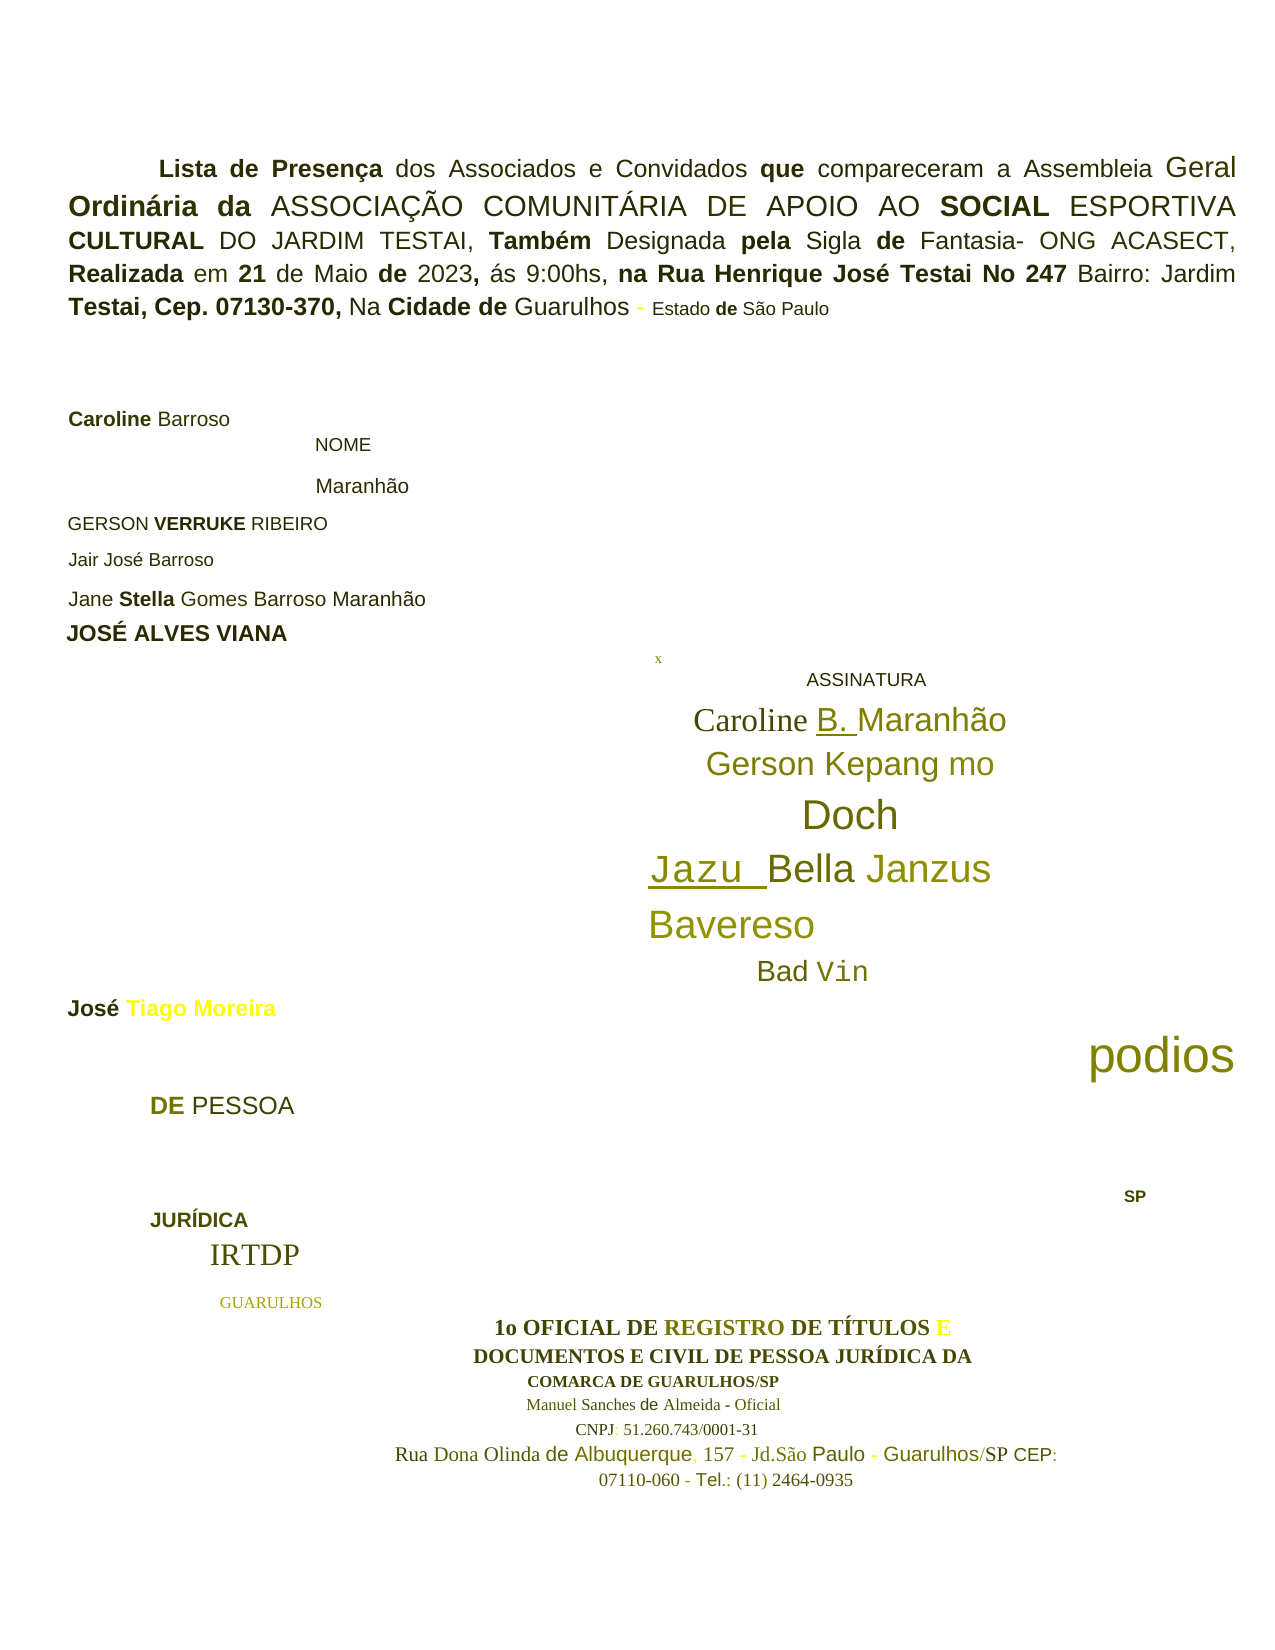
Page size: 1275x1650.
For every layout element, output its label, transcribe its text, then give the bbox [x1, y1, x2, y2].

text x [654, 650, 716, 666]
text Lista de Presença dos Associados e Convidados que compareceram a Assembleia Geral Ordinária da ASSOCIAÇÃO COMUNITÁRIA DE APOIO AO SOCIAL ESPORTIVA CULTURAL DO JARDIM TESTAI, Também Designada pela Sigla de Fantasia- ONG ACASECT, Realizada em 21 de Maio de 2023, ás 9:00hs, na Rua Henrique José Testai No 247 Bairro: Jardim Testai, Cep. 07130-370, Na Cidade de Guarulhos - Estado de São Paulo [68, 150, 1236, 321]
text GUARULHOS [219, 1292, 391, 1312]
text 1o OFICIAL DE REGISTRO DE TÍTULOS E DOCUMENTOS E CIVIL DE PESSOA JURÍDICA DA [424, 1314, 1021, 1368]
text CNPJ: 51.260.743/0001-31 [575, 1419, 873, 1438]
text Jazu Bella Janzus Bavereso [648, 845, 1127, 947]
text ASSINATURA [806, 669, 1032, 691]
text NOME [315, 434, 442, 455]
text JURÍDICA [150, 1208, 1125, 1232]
text IRTDP [209, 1236, 381, 1272]
text Manuel Sanches de Almeida - Oficial [526, 1395, 922, 1414]
text DE PESSOA [150, 1091, 1125, 1120]
text José Tiago Moreira [67, 995, 369, 1021]
text Jair José Barroso [68, 549, 348, 570]
text COMARCA DE GUARULHOS/SP [527, 1372, 919, 1391]
text Jane Stella Gomes Barroso Maranhão [68, 587, 615, 611]
text Caroline Barroso [68, 406, 337, 430]
text GERSON VERRUKE RIBEIRO [67, 513, 489, 534]
text SP [1124, 1186, 1193, 1206]
text Maranhão [315, 474, 492, 498]
text Bad Vin [756, 953, 951, 990]
text JOSÉ ALVES VIANA [66, 619, 378, 646]
text podios [1088, 1025, 1275, 1083]
text Caroline B. Maranhão Gerson Kepang mo Doch [661, 700, 1039, 838]
text Rua Dona Olinda de Albuquerque, 157 - Jd.São Paulo - Guarulhos/SP CEP: 07110-060 - Tel.: (11) 2464-0935 [379, 1441, 1073, 1490]
